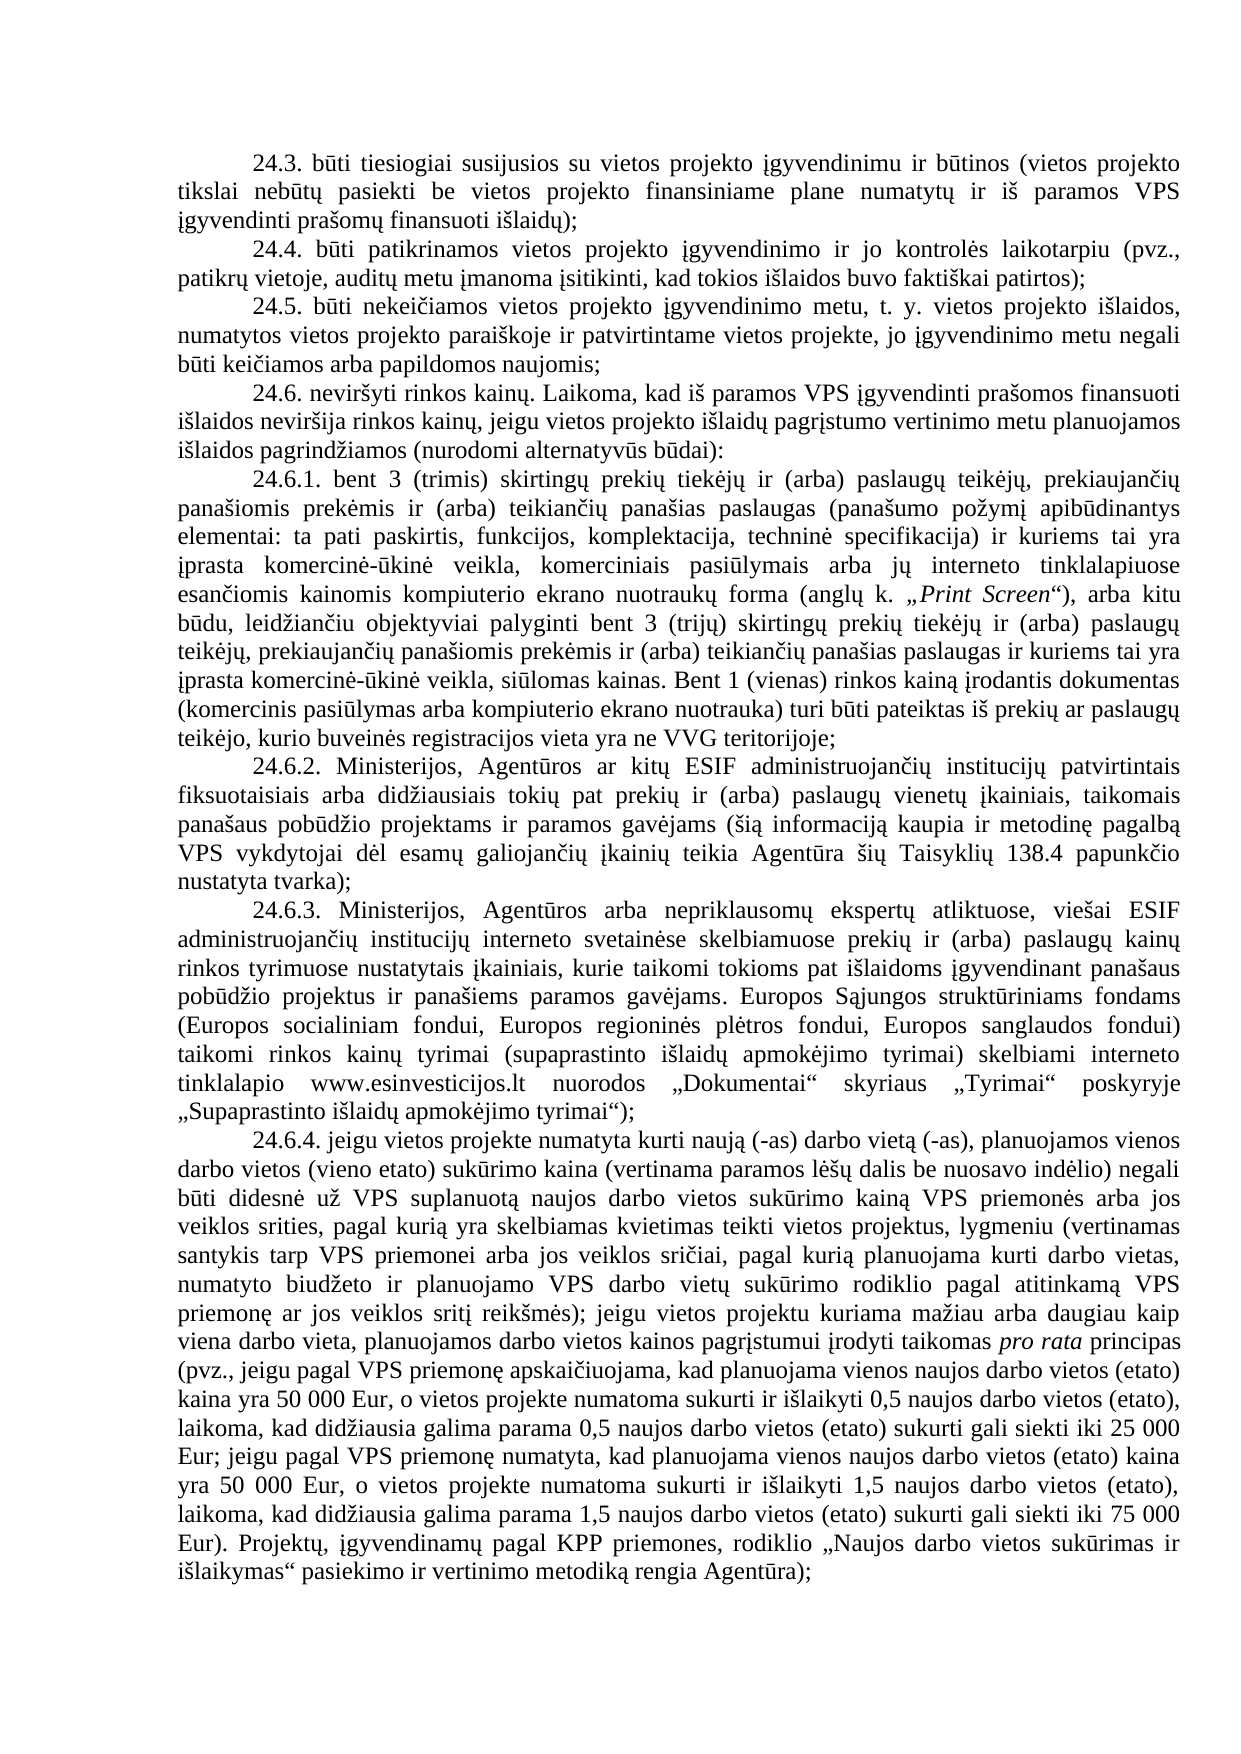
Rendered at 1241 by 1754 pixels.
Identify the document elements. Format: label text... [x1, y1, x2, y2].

text 24.6. neviršyti rinkos kainų. Laikoma, kad iš paramos VPS įgyvendinti prašomos finansuoti išlaidos neviršija rinkos kainų, jeigu vietos projekto išlaidų pagrįstumo vertinimo metu planuojamos išlaidos pagrindžiamos (nurodomi alternatyvūs būdai): [177, 378, 1181, 464]
text 24.6.2. Ministerijos, Agentūros ar kitų ESIF administruojančių institucijų patvirtintais fiksuotaisiais arba didžiausiais tokių pat prekių ir (arba) paslaugų vienetų įkainiais, taikomais panašaus pobūdžio projektams ir paramos gavėjams (šią informaciją kaupia ir metodinę pagalbą VPS vykdytojai dėl esamų galiojančių įkainių teikia Agentūra šių Taisyklių 138.4 papunkčio nustatyta tvarka); [177, 751, 1181, 895]
text 24.6.1. bent 3 (trimis) skirtingų prekių tiekėjų ir (arba) paslaugų teikėjų, prekiaujančių panašiomis prekėmis ir (arba) teikiančių panašias paslaugas (panašumo požymį apibūdinantys elementai: ta pati paskirtis, funkcijos, komplektacija, techninė specifikacija) ir kuriems tai yra įprasta komercinė-ūkinė veikla, komerciniais pasiūlymais arba jų interneto tinklalapiuose esančiomis kainomis kompiuterio ekrano nuotraukų forma (anglų k. „Print Screen“), arba kitu būdu, leidžiančiu objektyviai palyginti bent 3 (trijų) skirtingų prekių tiekėjų ir (arba) paslaugų teikėjų, prekiaujančių panašiomis prekėmis ir (arba) teikiančių panašias paslaugas ir kuriems tai yra įprasta komercinė-ūkinė veikla, siūlomas kainas. Bent 1 (vienas) rinkos kainą įrodantis dokumentas (komercinis pasiūlymas arba kompiuterio ekrano nuotrauka) turi būti pateiktas iš prekių ar paslaugų teikėjo, kurio buveinės registracijos vieta yra ne VVG teritorijoje; [177, 464, 1181, 751]
text 24.6.3. Ministerijos, Agentūros arba nepriklausomų ekspertų atliktuose, viešai ESIF administruojančių institucijų interneto svetainėse skelbiamuose prekių ir (arba) paslaugų kainų rinkos tyrimuose nustatytais įkainiais, kurie taikomi tokioms pat išlaidoms įgyvendinant panašaus pobūdžio projektus ir panašiems paramos gavėjams. Europos Sąjungos struktūriniams fondams (Europos socialiniam fondui, Europos regioninės plėtros fondui, Europos sanglaudos fondui) taikomi rinkos kainų tyrimai (supaprastinto išlaidų apmokėjimo tyrimai) skelbiami interneto tinklalapio www.esinvesticijos.lt nuorodos „Dokumentai“ skyriaus „Tyrimai“ poskyryje „Supaprastinto išlaidų apmokėjimo tyrimai“); [177, 895, 1181, 1125]
text 24.3. būti tiesiogiai susijusios su vietos projekto įgyvendinimu ir būtinos (vietos projekto tikslai nebūtų pasiekti be vietos projekto finansiniame plane numatytų ir iš paramos VPS įgyvendinti prašomų finansuoti išlaidų); [177, 148, 1181, 234]
text 24.5. būti nekeičiamos vietos projekto įgyvendinimo metu, t. y. vietos projekto išlaidos, numatytos vietos projekto paraiškoje ir patvirtintame vietos projekte, jo įgyvendinimo metu negali būti keičiamos arba papildomos naujomis; [177, 291, 1181, 378]
text 24.4. būti patikrinamos vietos projekto įgyvendinimo ir jo kontrolės laikotarpiu (pvz., patikrų vietoje, auditų metu įmanoma įsitikinti, kad tokios išlaidos buvo faktiškai patirtos); [177, 234, 1181, 291]
text 24.6.4. jeigu vietos projekte numatyta kurti naują (-as) darbo vietą (-as), planuojamos vienos darbo vietos (vieno etato) sukūrimo kaina (vertinama paramos lėšų dalis be nuosavo indėlio) negali būti didesnė už VPS suplanuotą naujos darbo vietos sukūrimo kainą VPS priemonės arba jos veiklos srities, pagal kurią yra skelbiamas kvietimas teikti vietos projektus, lygmeniu (vertinamas santykis tarp VPS priemonei arba jos veiklos sričiai, pagal kurią planuojama kurti darbo vietas, numatyto biudžeto ir planuojamo VPS darbo vietų sukūrimo rodiklio pagal atitinkamą VPS priemonę ar jos veiklos sritį reikšmės); jeigu vietos projektu kuriama mažiau arba daugiau kaip viena darbo vieta, planuojamos darbo vietos kainos pagrįstumui įrodyti taikomas pro rata principas (pvz., jeigu pagal VPS priemonę apskaičiuojama, kad planuojama vienos naujos darbo vietos (etato) kaina yra 50 000 Eur, o vietos projekte numatoma sukurti ir išlaikyti 0,5 naujos darbo vietos (etato), laikoma, kad didžiausia galima parama 0,5 naujos darbo vietos (etato) sukurti gali siekti iki 25 000 Eur; jeigu pagal VPS priemonę numatyta, kad planuojama vienos naujos darbo vietos (etato) kaina yra 50 000 Eur, o vietos projekte numatoma sukurti ir išlaikyti 1,5 naujos darbo vietos (etato), laikoma, kad didžiausia galima parama 1,5 naujos darbo vietos (etato) sukurti gali siekti iki 75 000 Eur). Projektų, įgyvendinamų pagal KPP priemones, rodiklio „Naujos darbo vietos sukūrimas ir išlaikymas“ pasiekimo ir vertinimo metodiką rengia Agentūra); [177, 1125, 1181, 1585]
